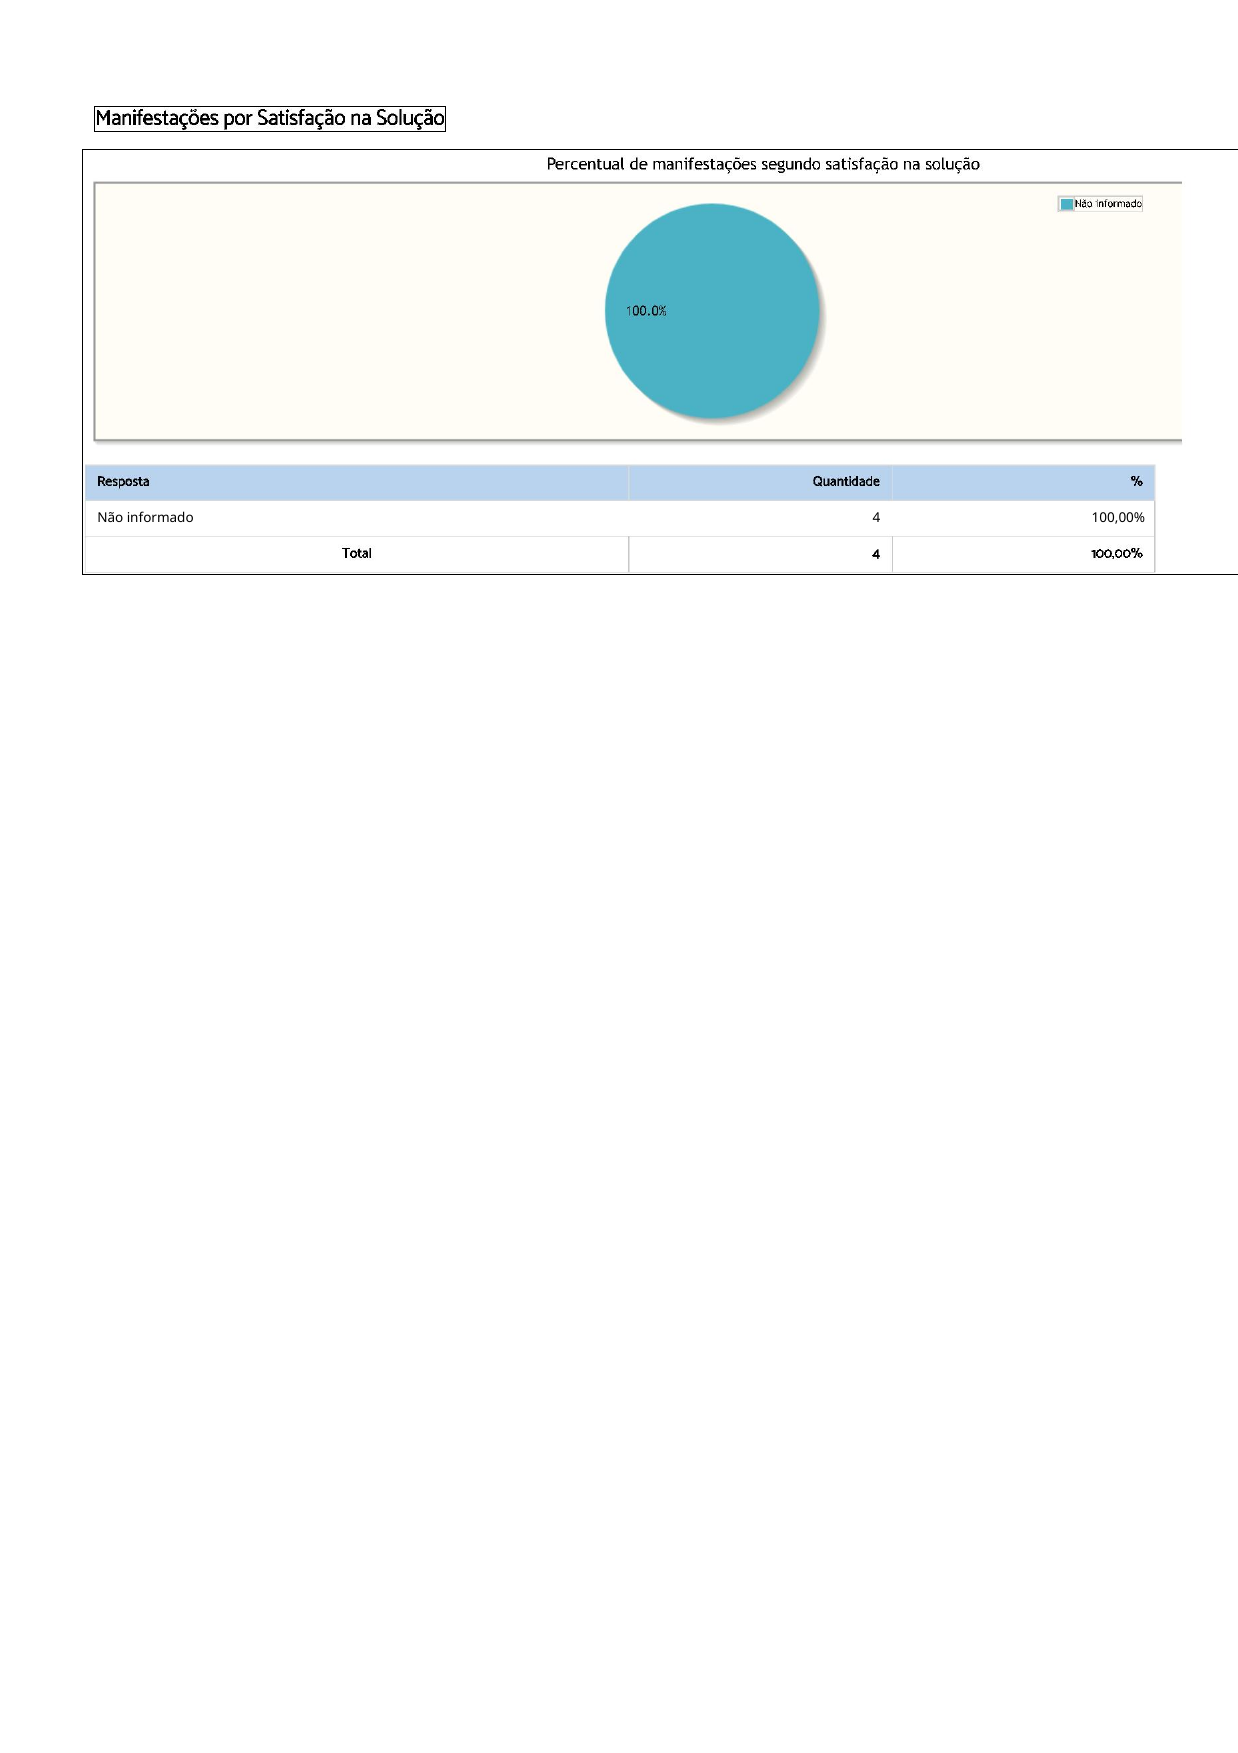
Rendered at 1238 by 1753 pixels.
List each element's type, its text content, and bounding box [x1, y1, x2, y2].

text 100,00% [1091, 505, 1163, 527]
text Não informado [97, 505, 397, 527]
text 4 [872, 505, 901, 527]
text 4 [872, 542, 901, 564]
picture [95, 107, 445, 131]
picture [83, 150, 1238, 574]
